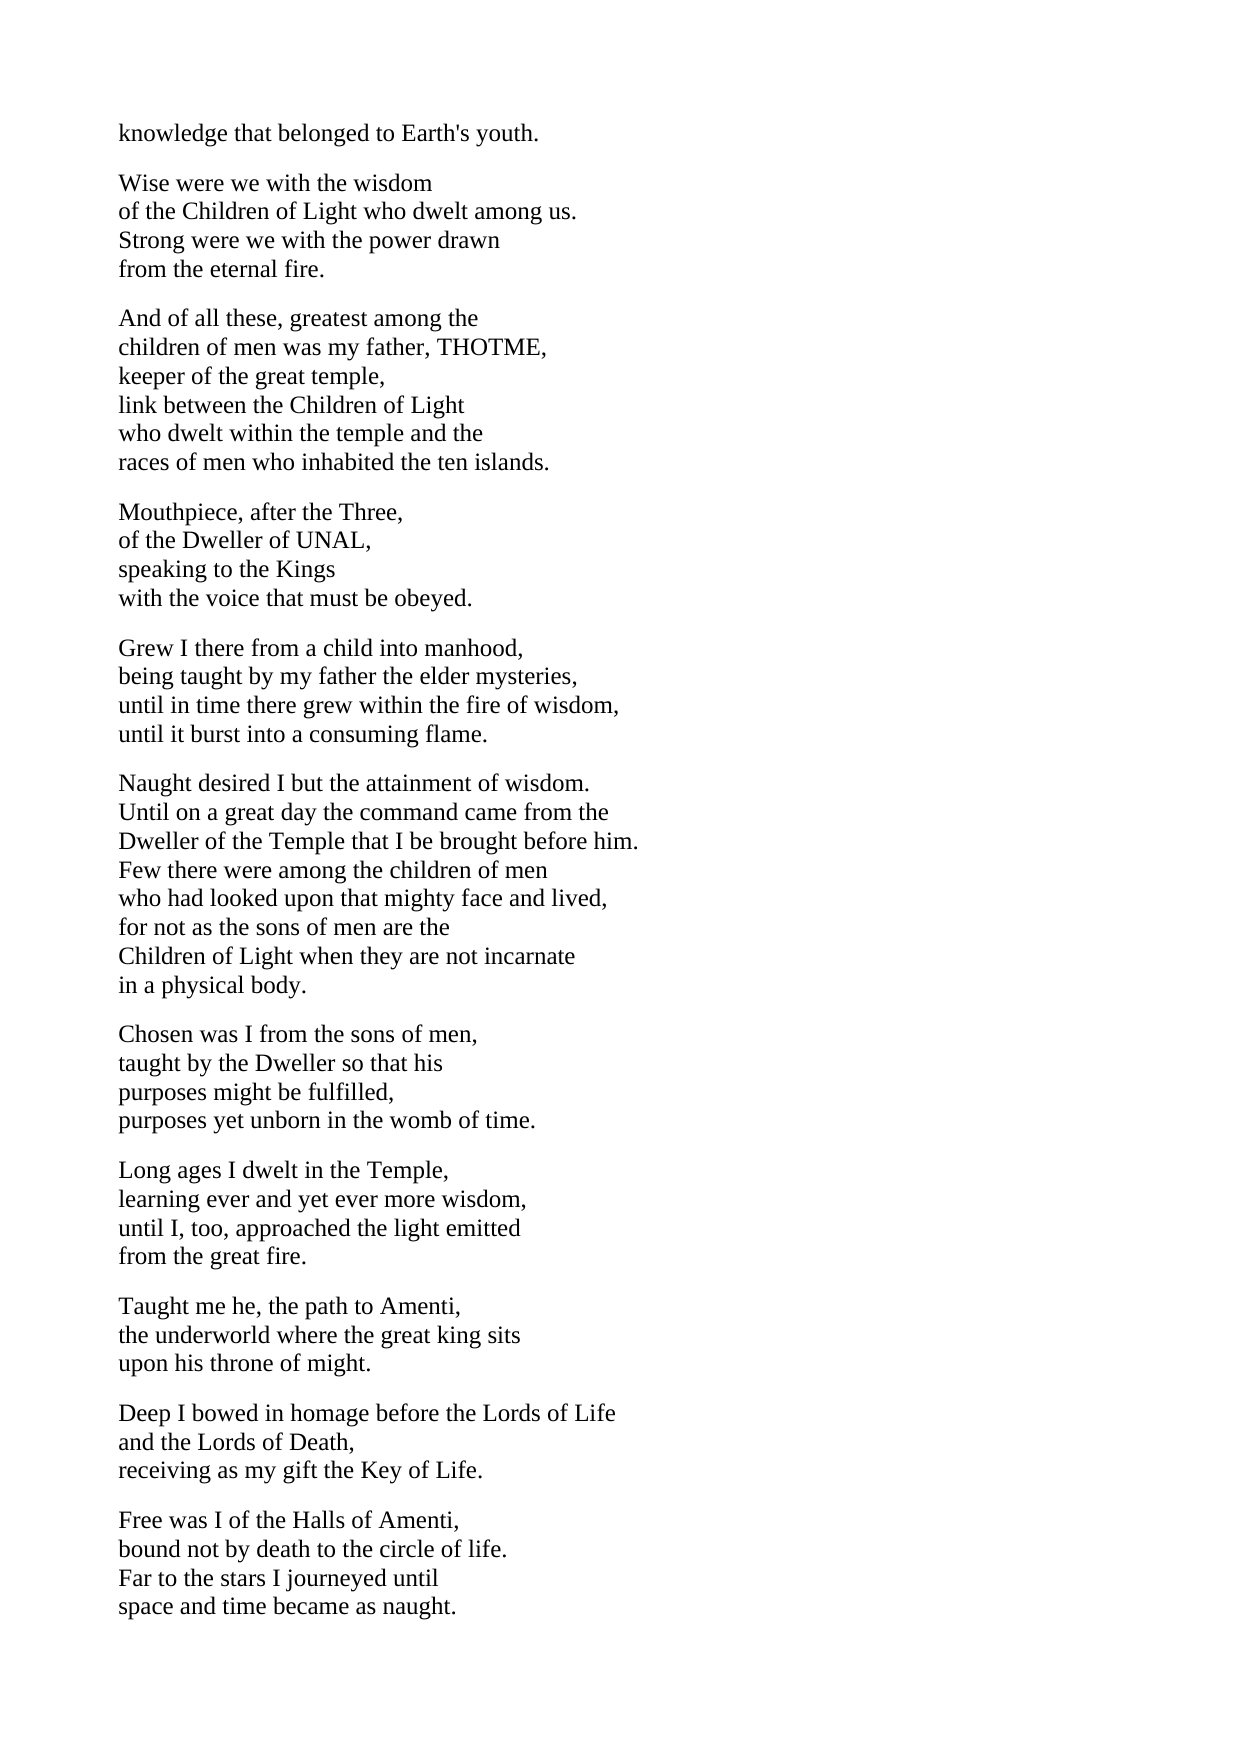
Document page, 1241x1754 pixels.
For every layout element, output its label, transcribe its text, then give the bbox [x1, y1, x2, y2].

text Taught me he, the path to Amenti, the underworld where the great king sits upon his throne of might. [118, 1291, 1122, 1377]
text And of all these, greatest among the children of men was my father, THOTME, keeper of the great temple, link between the Children of Light who dwelt within the temple and the races of men who inhabited the ten islands. [118, 303, 1122, 476]
text knowledge that belonged to Earth's youth. [118, 118, 1122, 147]
text Deep I bowed in homage before the Lords of Life and the Lords of Death, receiving as my gift the Key of Life. [118, 1398, 1122, 1484]
text Mouthpiece, after the Three, of the Dweller of UNAL, speaking to the Kings with the voice that must be obeyed. [118, 497, 1122, 612]
text Free was I of the Halls of Amenti, bound not by death to the circle of life. Far to the stars I journeyed until space and time became as naught. [118, 1505, 1122, 1620]
text Naught desired I but the attainment of wisdom. Until on a great day the command came from the Dweller of the Temple that I be brought before him. Few there were among the children of men who had looked upon that mighty face and lived, for not as the sons of men are the Children of Light when they are not incarnate in a physical body. [118, 768, 1122, 998]
text Chosen was I from the sons of men, taught by the Dweller so that his purposes might be fulfilled, purposes yet unborn in the womb of time. [118, 1019, 1122, 1134]
text Wise were we with the wisdom of the Children of Light who dwelt among us. Strong were we with the power drawn from the eternal fire. [118, 168, 1122, 283]
text Grew I there from a child into manhood, being taught by my father the elder mysteries, until in time there grew within the fire of wisdom, until it burst into a consuming flame. [118, 633, 1122, 748]
text Long ages I dwelt in the Temple, learning ever and yet ever more wisdom, until I, too, approached the light emitted from the great fire. [118, 1155, 1122, 1270]
